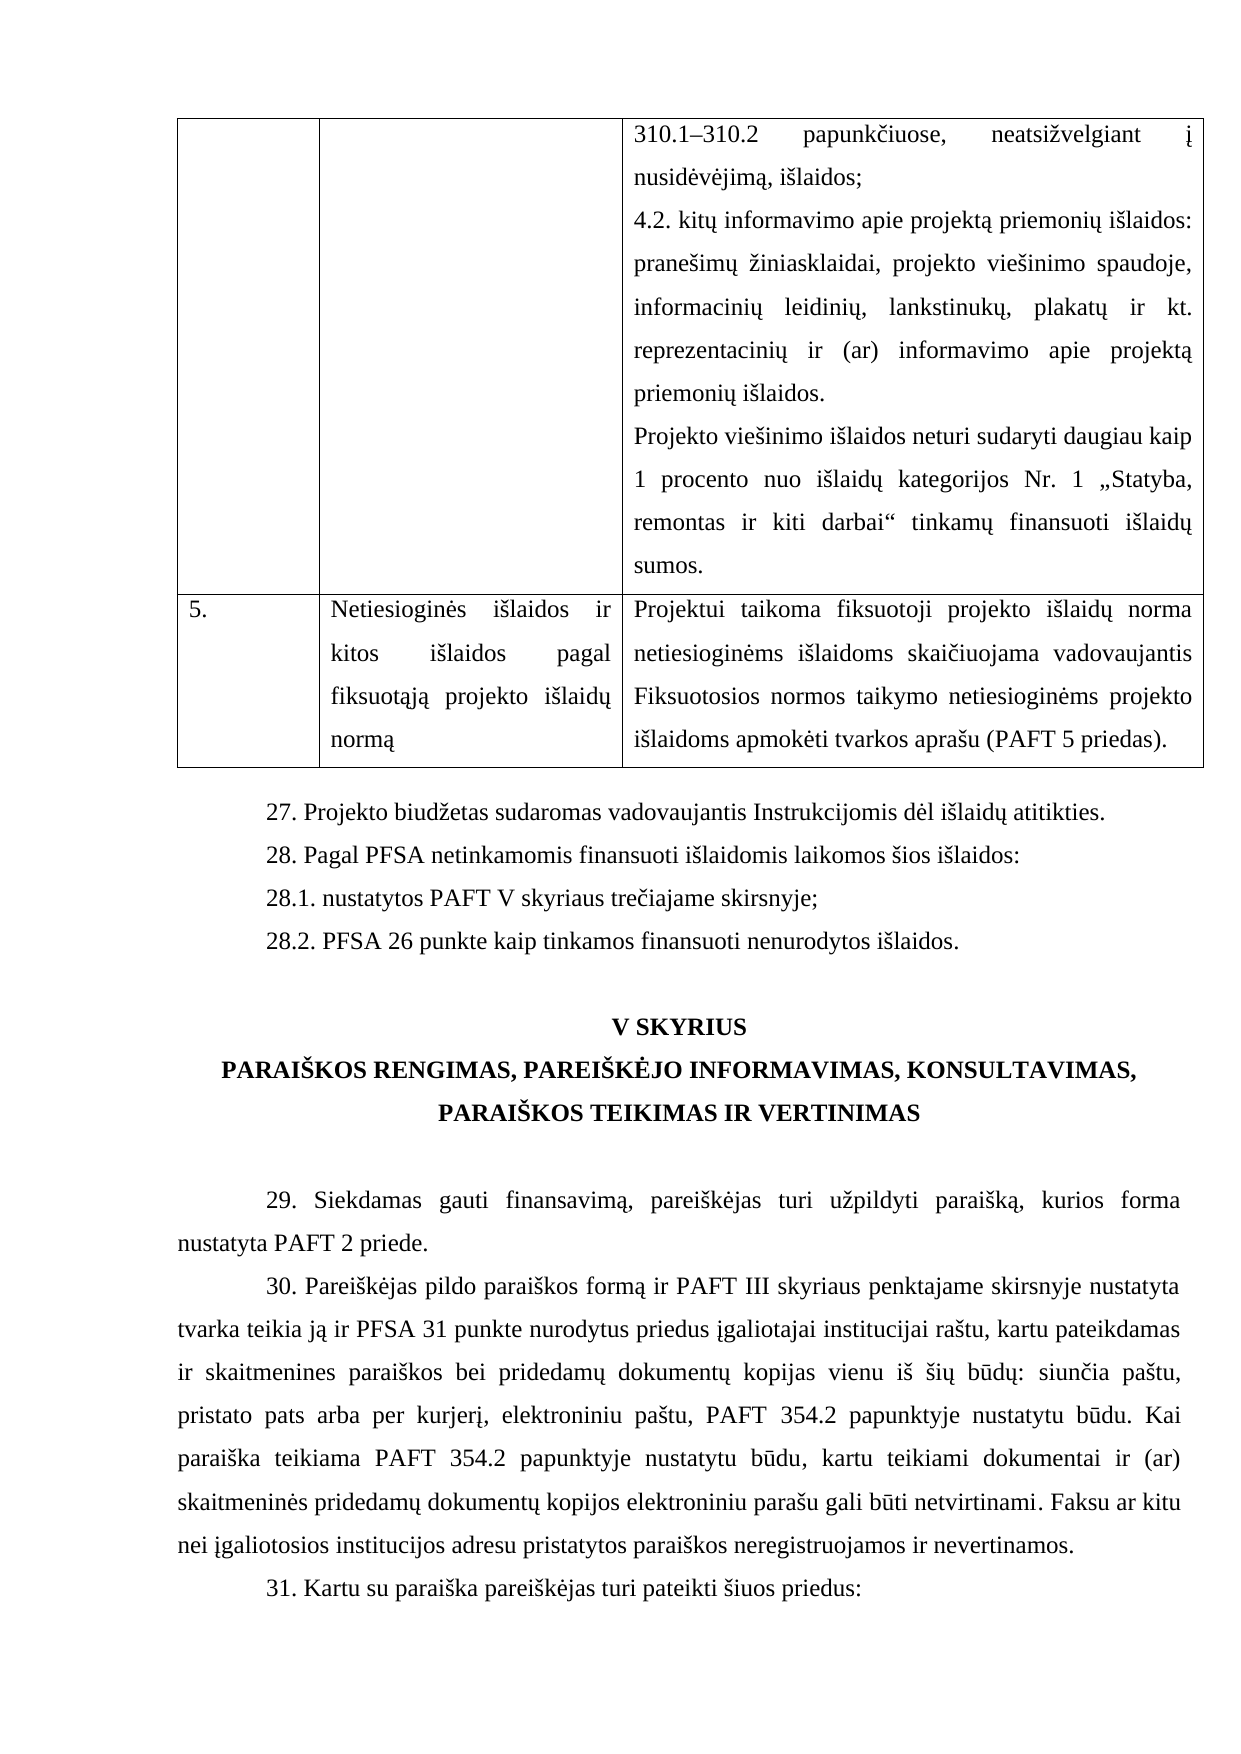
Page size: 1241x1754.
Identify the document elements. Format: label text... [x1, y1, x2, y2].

text 28.2. PFSA 26 punkte kaip tinkamos finansuoti nenurodytos išlaidos. [177, 926, 1181, 955]
text PARAIŠKOS RENGIMAS, PAREIŠKĖJO INFORMAVIMAS, KONSULTAVIMAS, PARAIŠKOS TEIKIMAS IR VERTINIMAS [177, 1055, 1181, 1127]
text 31. Kartu su paraiška pareiškėjas turi pateikti šiuos priedus: [177, 1573, 1181, 1602]
table_cell [320, 119, 622, 593]
text 28.1. nustatytos PAFT V skyriaus trečiajame skirsnyje; [177, 883, 1181, 912]
text 27. Projekto biudžetas sudaromas vadovaujantis Instrukcijomis dėl išlaidų atitikties. [177, 797, 1181, 825]
table_cell [178, 119, 319, 593]
text 28. Pagal PFSA netinkamomis finansuoti išlaidomis laikomos šios išlaidos: [177, 840, 1181, 868]
text 30. Pareiškėjas pildo paraiškos formą ir PAFT III skyriaus penktajame skirsnyje nustatyta tvarka teikia ją ir PFSA 31 punkte nurodytus priedus įgaliotajai institucijai raštu, kartu pateikdamas ir skaitmenines paraiškos bei pridedamų dokumentų kopijas vienu iš šių būdų: siunčia paštu, pristato pats arba per kurjerį, elektroniniu paštu, PAFT 354.2 papunktyje nustatytu būdu. Kai paraiška teikiama PAFT 354.2 papunktyje nustatytu būdu, kartu teikiami dokumentai ir (ar) skaitmeninės pridedamų dokumentų kopijos elektroniniu parašu gali būti netvirtinami. Faksu ar kitu nei įgaliotosios institucijos adresu pristatytos paraiškos neregistruojamos ir nevertinamos. [177, 1271, 1181, 1558]
table_cell Projektui taikoma fiksuotoji projekto išlaidų norma netiesioginėms išlaidoms skaičiuojama vadovaujantis Fiksuotosios normos taikymo netiesioginėms projekto išlaidoms apmokėti tvarkos aprašu (PAFT 5 priedas). [623, 595, 1203, 767]
table_cell Netiesioginės išlaidos ir kitos išlaidos pagal fiksuotąją projekto išlaidų normą [320, 595, 622, 767]
table_cell 5. [178, 595, 319, 767]
text 29. Siekdamas gauti finansavimą, pareiškėjas turi užpildyti paraišką, kurios forma nustatyta PAFT 2 priede. [177, 1185, 1181, 1257]
table_cell 310.1–310.2 papunkčiuose, neatsižvelgiant į nusidėvėjimą, išlaidos; 4.2. kitų informavimo apie projektą priemonių išlaidos: pranešimų žiniasklaidai, projekto viešinimo spaudoje, informacinių leidinių, lankstinukų, plakatų ir kt. reprezentacinių ir (ar) informavimo apie projektą priemonių išlaidos. Projekto viešinimo išlaidos neturi sudaryti daugiau kaip 1 procento nuo išlaidų kategorijos Nr. 1 „Statyba, remontas ir kiti darbai“ tinkamų finansuoti išlaidų sumos. [623, 119, 1203, 593]
text V SKYRIUS [177, 1012, 1181, 1041]
